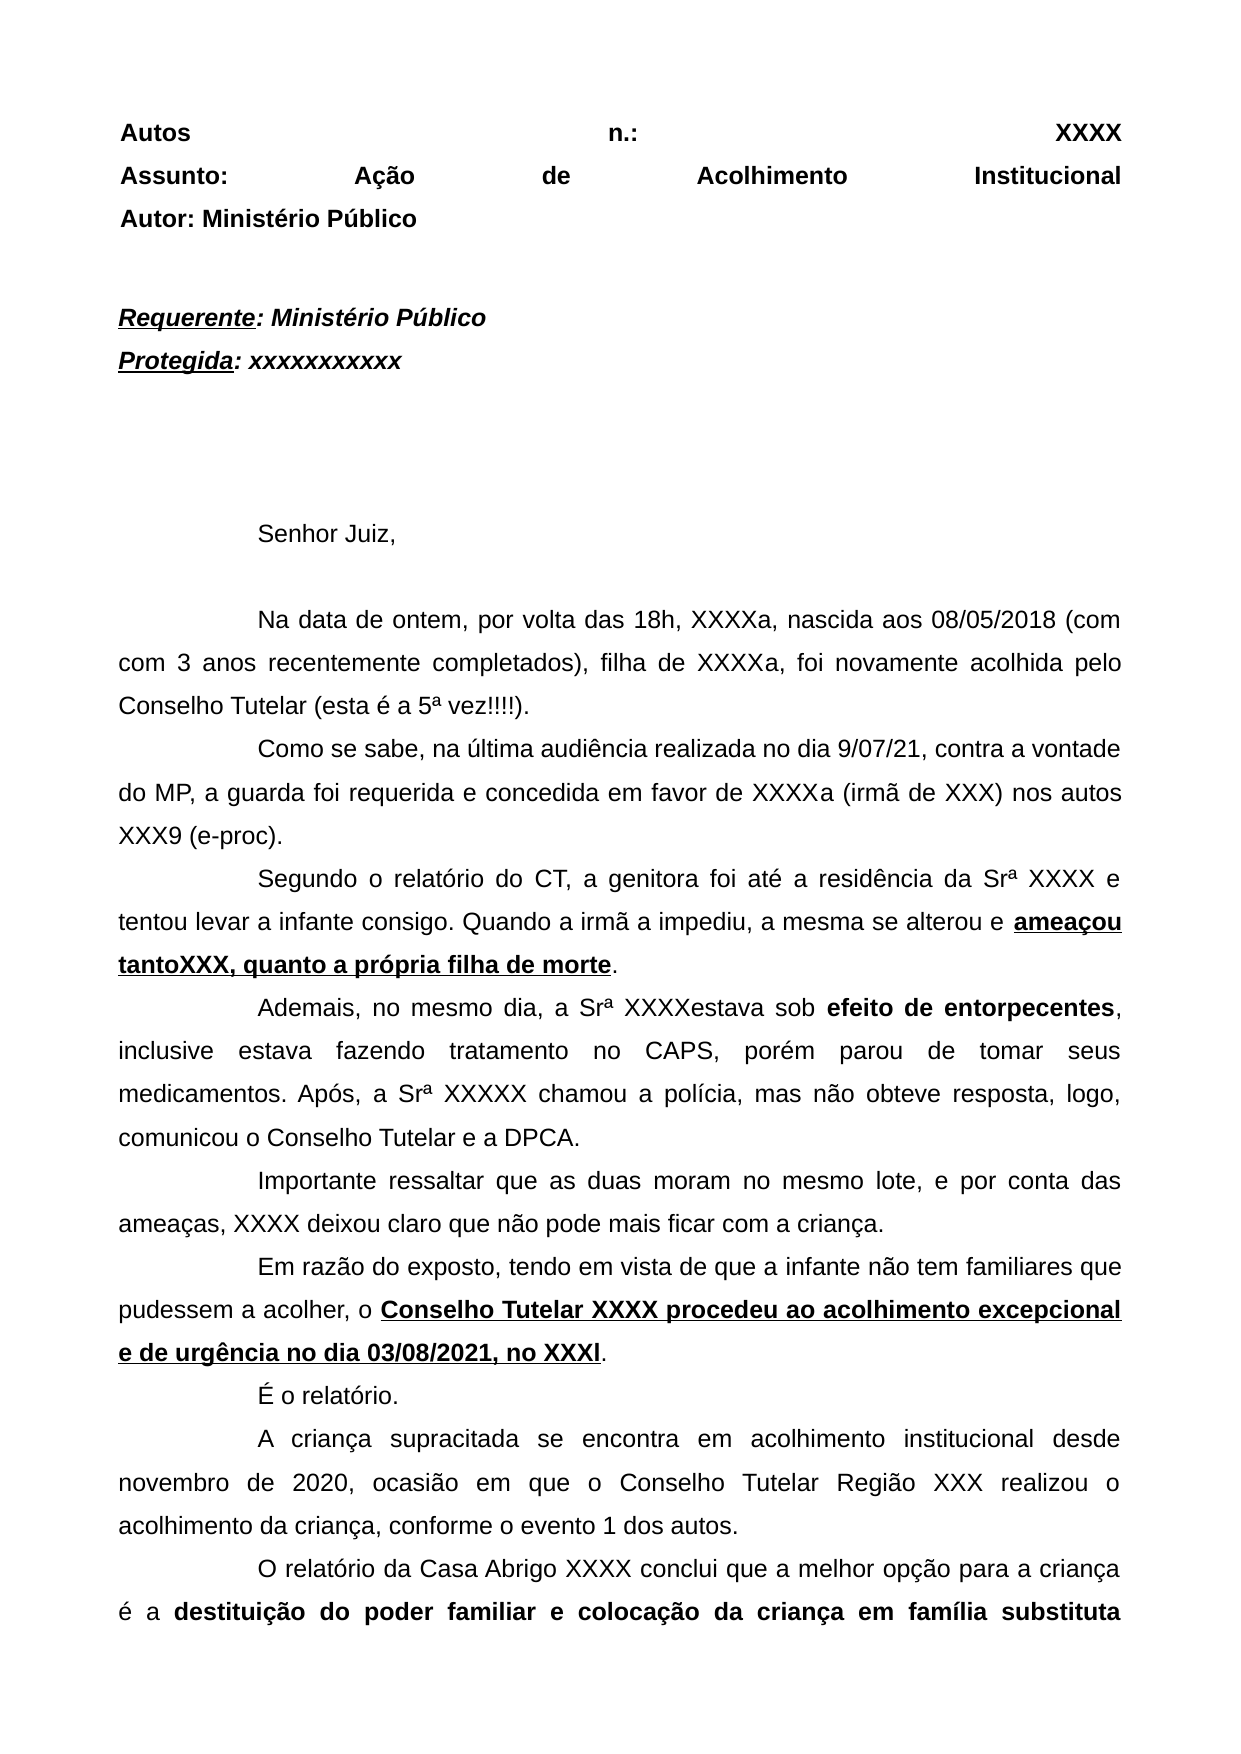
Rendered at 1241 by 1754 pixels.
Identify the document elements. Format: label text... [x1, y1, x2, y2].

text Importante ressaltar que as duas moram no mesmo lote, e por conta das ameaças, XXXX deixou claro que não pode mais ficar com a criança. [118, 1166, 1122, 1237]
text Senhor Juiz, [118, 519, 1122, 547]
text Como se sabe, na última audiência realizada no dia 9/07/21, contra a vontade do MP, a guarda foi requerida e concedida em favor de XXXXa (irmã de XXX) nos autos XXX9 (e-proc). [118, 734, 1122, 849]
text Ademais, no mesmo dia, a Srª XXXXestava sob efeito de entorpecentes, inclusive estava fazendo tratamento no CAPS, porém parou de tomar seus medicamentos. Após, a Srª XXXXX chamou a polícia, mas não obteve resposta, logo, comunicou o Conselho Tutelar e a DPCA. [118, 993, 1122, 1151]
text O relatório da Casa Abrigo XXXX conclui que a melhor opção para a criança é a destituição do poder familiar e colocação da criança em família substituta [118, 1554, 1122, 1626]
text Em razão do exposto, tendo em vista de que a infante não tem familiares que pudessem a acolher, o Conselho Tutelar XXXX procedeu ao acolhimento excepcional e de urgência no dia 03/08/2021, no XXXl. [118, 1252, 1122, 1367]
text Segundo o relatório do CT, a genitora foi até a residência da Srª XXXX e tentou levar a infante consigo. Quando a irmã a impediu, a mesma se alterou e ameaçou tantoXXX, quanto a própria filha de morte. [118, 864, 1122, 979]
text Na data de ontem, por volta das 18h, XXXXa, nascida aos 08/05/2018 (com com 3 anos recentemente completados), filha de XXXXa, foi novamente acolhida pelo Conselho Tutelar (esta é a 5ª vez!!!!). [118, 605, 1122, 720]
subtitle Requerente: Ministério Público [118, 303, 1122, 332]
text Protegida: xxxxxxxxxxx [118, 346, 1122, 375]
text É o relatório. [118, 1381, 1122, 1410]
text A criança supracitada se encontra em acolhimento institucional desde novembro de 2020, ocasião em que o Conselho Tutelar Região XXX realizou o acolhimento da criança, conforme o evento 1 dos autos. [118, 1424, 1122, 1539]
text Autos n.: XXXX Assunto: Ação de Acolhimento Institucional Autor: Ministério Público [120, 118, 1122, 233]
